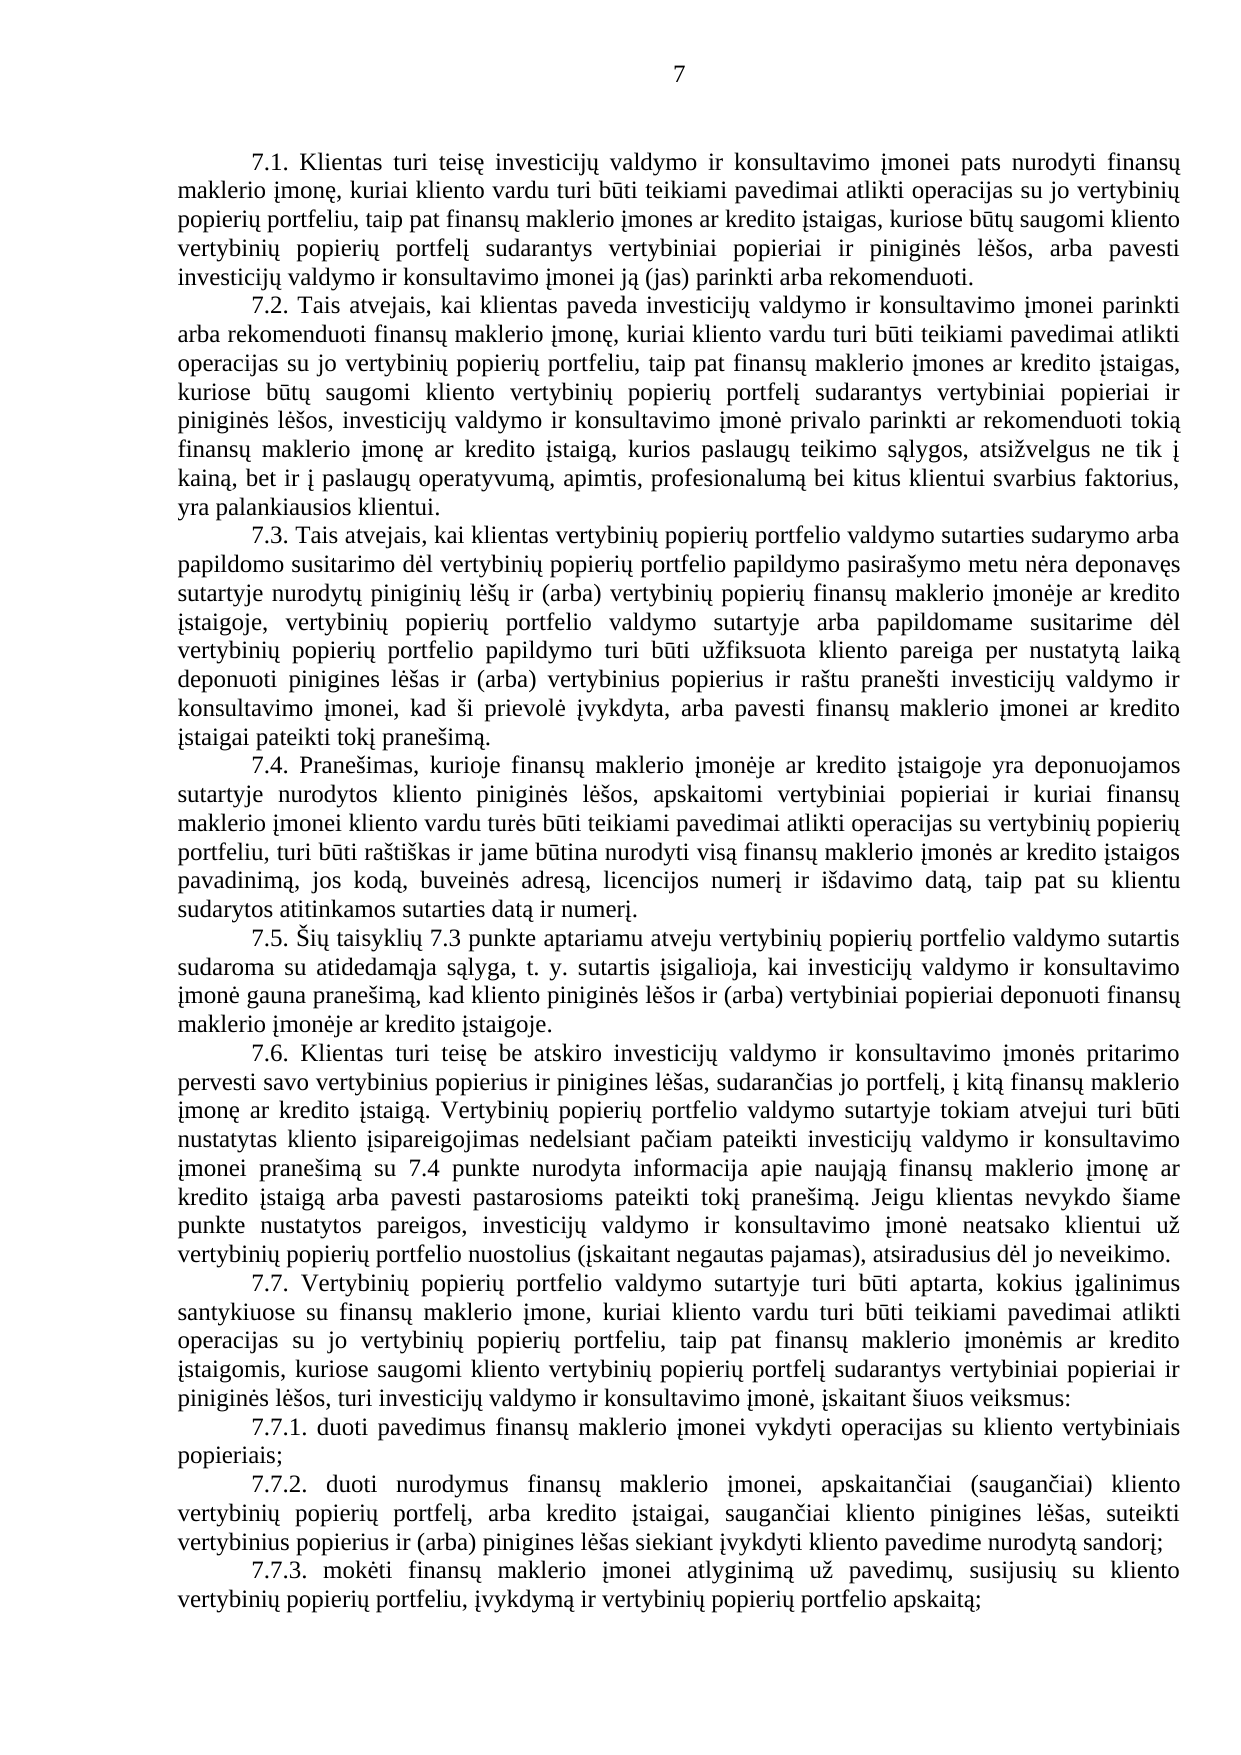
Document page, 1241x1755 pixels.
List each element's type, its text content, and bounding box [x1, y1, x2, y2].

text 7.3. Tais atvejais, kai klientas vertybinių popierių portfelio valdymo sutarties sudarymo arba papildomo susitarimo dėl vertybinių popierių portfelio papildymo pasirašymo metu nėra deponavęs sutartyje nurodytų piniginių lėšų ir (arba) vertybinių popierių finansų maklerio įmonėje ar kredito įstaigoje, vertybinių popierių portfelio valdymo sutartyje arba papildomame susitarime dėl vertybinių popierių portfelio papildymo turi būti užfiksuota kliento pareiga per nustatytą laiką deponuoti pinigines lėšas ir (arba) vertybinius popierius ir raštu pranešti investicijų valdymo ir konsultavimo įmonei, kad ši prievolė įvykdyta, arba pavesti finansų maklerio įmonei ar kredito įstaigai pateikti tokį pranešimą. [177, 521, 1181, 751]
text 7.7. Vertybinių popierių portfelio valdymo sutartyje turi būti aptarta, kokius įgalinimus santykiuose su finansų maklerio įmone, kuriai kliento vardu turi būti teikiami pavedimai atlikti operacijas su jo vertybinių popierių portfeliu, taip pat finansų maklerio įmonėmis ar kredito įstaigomis, kuriose saugomi kliento vertybinių popierių portfelį sudarantys vertybiniai popieriai ir piniginės lėšos, turi investicijų valdymo ir konsultavimo įmonė, įskaitant šiuos veiksmus: [177, 1268, 1181, 1412]
text 7.5. Šių taisyklių 7.3 punkte aptariamu atveju vertybinių popierių portfelio valdymo sutartis sudaroma su atidedamąja sąlyga, t. y. sutartis įsigalioja, kai investicijų valdymo ir konsultavimo įmonė gauna pranešimą, kad kliento piniginės lėšos ir (arba) vertybiniai popieriai deponuoti finansų maklerio įmonėje ar kredito įstaigoje. [177, 923, 1181, 1038]
text 7.4. Pranešimas, kurioje finansų maklerio įmonėje ar kredito įstaigoje yra deponuojamos sutartyje nurodytos kliento piniginės lėšos, apskaitomi vertybiniai popieriai ir kuriai finansų maklerio įmonei kliento vardu turės būti teikiami pavedimai atlikti operacijas su vertybinių popierių portfeliu, turi būti raštiškas ir jame būtina nurodyti visą finansų maklerio įmonės ar kredito įstaigos pavadinimą, jos kodą, buveinės adresą, licencijos numerį ir išdavimo datą, taip pat su klientu sudarytos atitinkamos sutarties datą ir numerį. [177, 751, 1181, 923]
text 7.1. Klientas turi teisę investicijų valdymo ir konsultavimo įmonei pats nurodyti finansų maklerio įmonę, kuriai kliento vardu turi būti teikiami pavedimai atlikti operacijas su jo vertybinių popierių portfeliu, taip pat finansų maklerio įmones ar kredito įstaigas, kuriose būtų saugomi kliento vertybinių popierių portfelį sudarantys vertybiniai popieriai ir piniginės lėšos, arba pavesti investicijų valdymo ir konsultavimo įmonei ją (jas) parinkti arba rekomenduoti. [177, 147, 1181, 291]
text 7.6. Klientas turi teisę be atskiro investicijų valdymo ir konsultavimo įmonės pritarimo pervesti savo vertybinius popierius ir pinigines lėšas, sudarančias jo portfelį, į kitą finansų maklerio įmonę ar kredito įstaigą. Vertybinių popierių portfelio valdymo sutartyje tokiam atvejui turi būti nustatytas kliento įsipareigojimas nedelsiant pačiam pateikti investicijų valdymo ir konsultavimo įmonei pranešimą su 7.4 punkte nurodyta informacija apie naująją finansų maklerio įmonę ar kredito įstaigą arba pavesti pastarosioms pateikti tokį pranešimą. Jeigu klientas nevykdo šiame punkte nustatytos pareigos, investicijų valdymo ir konsultavimo įmonė neatsako klientui už vertybinių popierių portfelio nuostolius (įskaitant negautas pajamas), atsiradusius dėl jo neveikimo. [177, 1038, 1181, 1268]
text 7.2. Tais atvejais, kai klientas paveda investicijų valdymo ir konsultavimo įmonei parinkti arba rekomenduoti finansų maklerio įmonę, kuriai kliento vardu turi būti teikiami pavedimai atlikti operacijas su jo vertybinių popierių portfeliu, taip pat finansų maklerio įmones ar kredito įstaigas, kuriose būtų saugomi kliento vertybinių popierių portfelį sudarantys vertybiniai popieriai ir piniginės lėšos, investicijų valdymo ir konsultavimo įmonė privalo parinkti ar rekomenduoti tokią finansų maklerio įmonę ar kredito įstaigą, kurios paslaugų teikimo sąlygos, atsižvelgus ne tik į kainą, bet ir į paslaugų operatyvumą, apimtis, profesionalumą bei kitus klientui svarbius faktorius, yra palankiausios klientui. [177, 291, 1181, 521]
text 7.7.3. mokėti finansų maklerio įmonei atlyginimą už pavedimų, susijusių su kliento vertybinių popierių portfeliu, įvykdymą ir vertybinių popierių portfelio apskaitą; [177, 1556, 1181, 1613]
text 7.7.2. duoti nurodymus finansų maklerio įmonei, apskaitančiai (saugančiai) kliento vertybinių popierių portfelį, arba kredito įstaigai, saugančiai kliento pinigines lėšas, suteikti vertybinius popierius ir (arba) pinigines lėšas siekiant įvykdyti kliento pavedime nurodytą sandorį; [177, 1469, 1181, 1556]
text 7.7.1. duoti pavedimus finansų maklerio įmonei vykdyti operacijas su kliento vertybiniais popieriais; [177, 1412, 1181, 1469]
